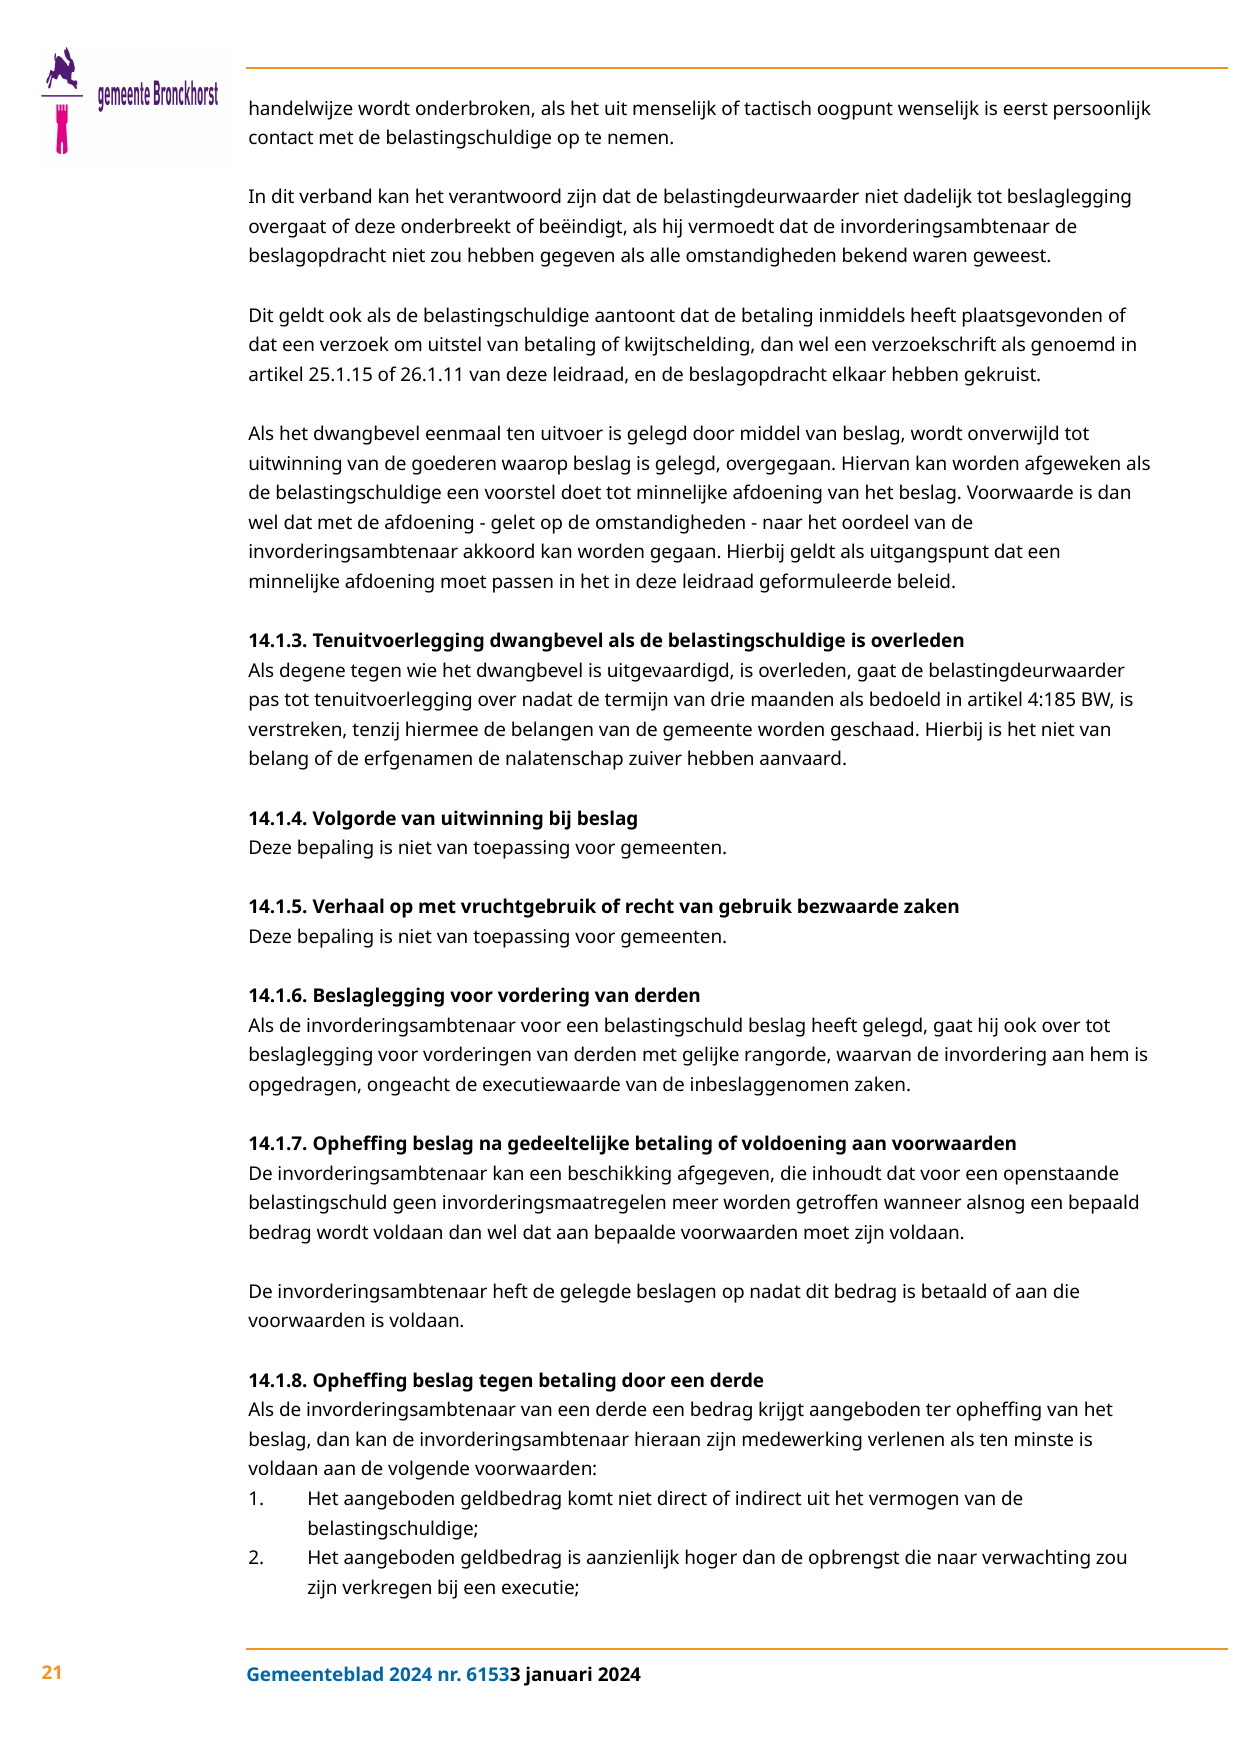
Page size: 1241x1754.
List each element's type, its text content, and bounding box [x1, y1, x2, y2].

text Als degene tegen wie het dwangbevel is uitgevaardigd, is overleden, gaat de belastingdeurwaarder pas tot tenuitvoerlegging over nadat de termijn van drie maanden als bedoeld in artikel 4:185 BW, is verstreken, tenzij hiermee de belangen van de gemeente worden geschaad. Hierbij is het niet van belang of de erfgenamen de nalatenschap zuiver hebben aanvaard. [248, 657, 1152, 771]
text Als de invorderingsambtenaar van een derde een bedrag krijgt aangeboden ter opheffing van het beslag, dan kan de invorderingsambtenaar hieraan zijn medewerking verlenen als ten minste is voldaan aan de volgende voorwaarden: [248, 1396, 1152, 1481]
text Deze bepaling is niet van toepassing voor gemeenten. [248, 834, 1152, 860]
text In dit verband kan het verantwoord zijn dat de belastingdeurwaarder niet dadelijk tot beslaglegging overgaat of deze onderbreekt of beëindigt, als hij vermoedt dat de invorderingsambtenaar de beslagopdracht niet zou hebben gegeven als alle omstandigheden bekend waren geweest. [248, 183, 1152, 268]
text 14.1.7. Opheffing beslag na gedeeltelijke betaling of voldoening aan voorwaarden [248, 1130, 1152, 1156]
picture [41, 47, 231, 172]
text 14.1.4. Volgorde van uitwinning bij beslag [248, 805, 1152, 831]
list Het aangeboden geldbedrag komt niet direct of indirect uit het vermogen van de belastingschuldige; [248, 1485, 1152, 1541]
text 14.1.8. Opheffing beslag tegen betaling door een derde [248, 1367, 1152, 1393]
text 14.1.5. Verhaal op met vruchtgebruik of recht van gebruik bezwaarde zaken [248, 893, 1152, 919]
text Als het dwangbevel eenmaal ten uitvoer is gelegd door middel van beslag, wordt onverwijld tot uitwinning van de goederen waarop beslag is gelegd, overgegaan. Hiervan kan worden afgeweken als de belastingschuldige een voorstel doet tot minnelijke afdoening van het beslag. Voorwaarde is dan wel dat met de afdoening - gelet op de omstandigheden - naar het oordeel van de invorderingsambtenaar akkoord kan worden gegaan. Hierbij geldt als uitgangspunt dat een minnelijke afdoening moet passen in het in deze leidraad geformuleerde beleid. [248, 420, 1152, 594]
text 14.1.6. Beslaglegging voor vordering van derden [248, 982, 1152, 1008]
text handelwijze wordt onderbroken, als het uit menselijk of tactisch oogpunt wenselijk is eerst persoonlijk contact met de belastingschuldige op te nemen. [248, 95, 1152, 150]
text 14.1.3. Tenuitvoerlegging dwangbevel als de belastingschuldige is overleden [248, 627, 1152, 653]
text Als de invorderingsambtenaar voor een belastingschuld beslag heeft gelegd, gaat hij ook over tot beslaglegging voor vorderingen van derden met gelijke rangorde, waarvan de invordering aan hem is opgedragen, ongeacht de executiewaarde van de inbeslaggenomen zaken. [248, 1012, 1152, 1097]
list Het aangeboden geldbedrag is aanzienlijk hoger dan de opbrengst die naar verwachting zou zijn verkregen bij een executie; [248, 1544, 1152, 1600]
text Dit geldt ook als de belastingschuldige aantoont dat de betaling inmiddels heeft plaatsgevonden of dat een verzoek om uitstel van betaling of kwijtschelding, dan wel een verzoekschrift als genoemd in artikel 25.1.15 of 26.1.11 van deze leidraad, en de beslagopdracht elkaar hebben gekruist. [248, 302, 1152, 387]
text Deze bepaling is niet van toepassing voor gemeenten. [248, 923, 1152, 949]
text De invorderingsambtenaar heft de gelegde beslagen op nadat dit bedrag is betaald of aan die voorwaarden is voldaan. [248, 1278, 1152, 1333]
text De invorderingsambtenaar kan een beschikking afgegeven, die inhoudt dat voor een openstaande belastingschuld geen invorderingsmaatregelen meer worden getroffen wanneer alsnog een bepaald bedrag wordt voldaan dan wel dat aan bepaalde voorwaarden moet zijn voldaan. [248, 1160, 1152, 1245]
